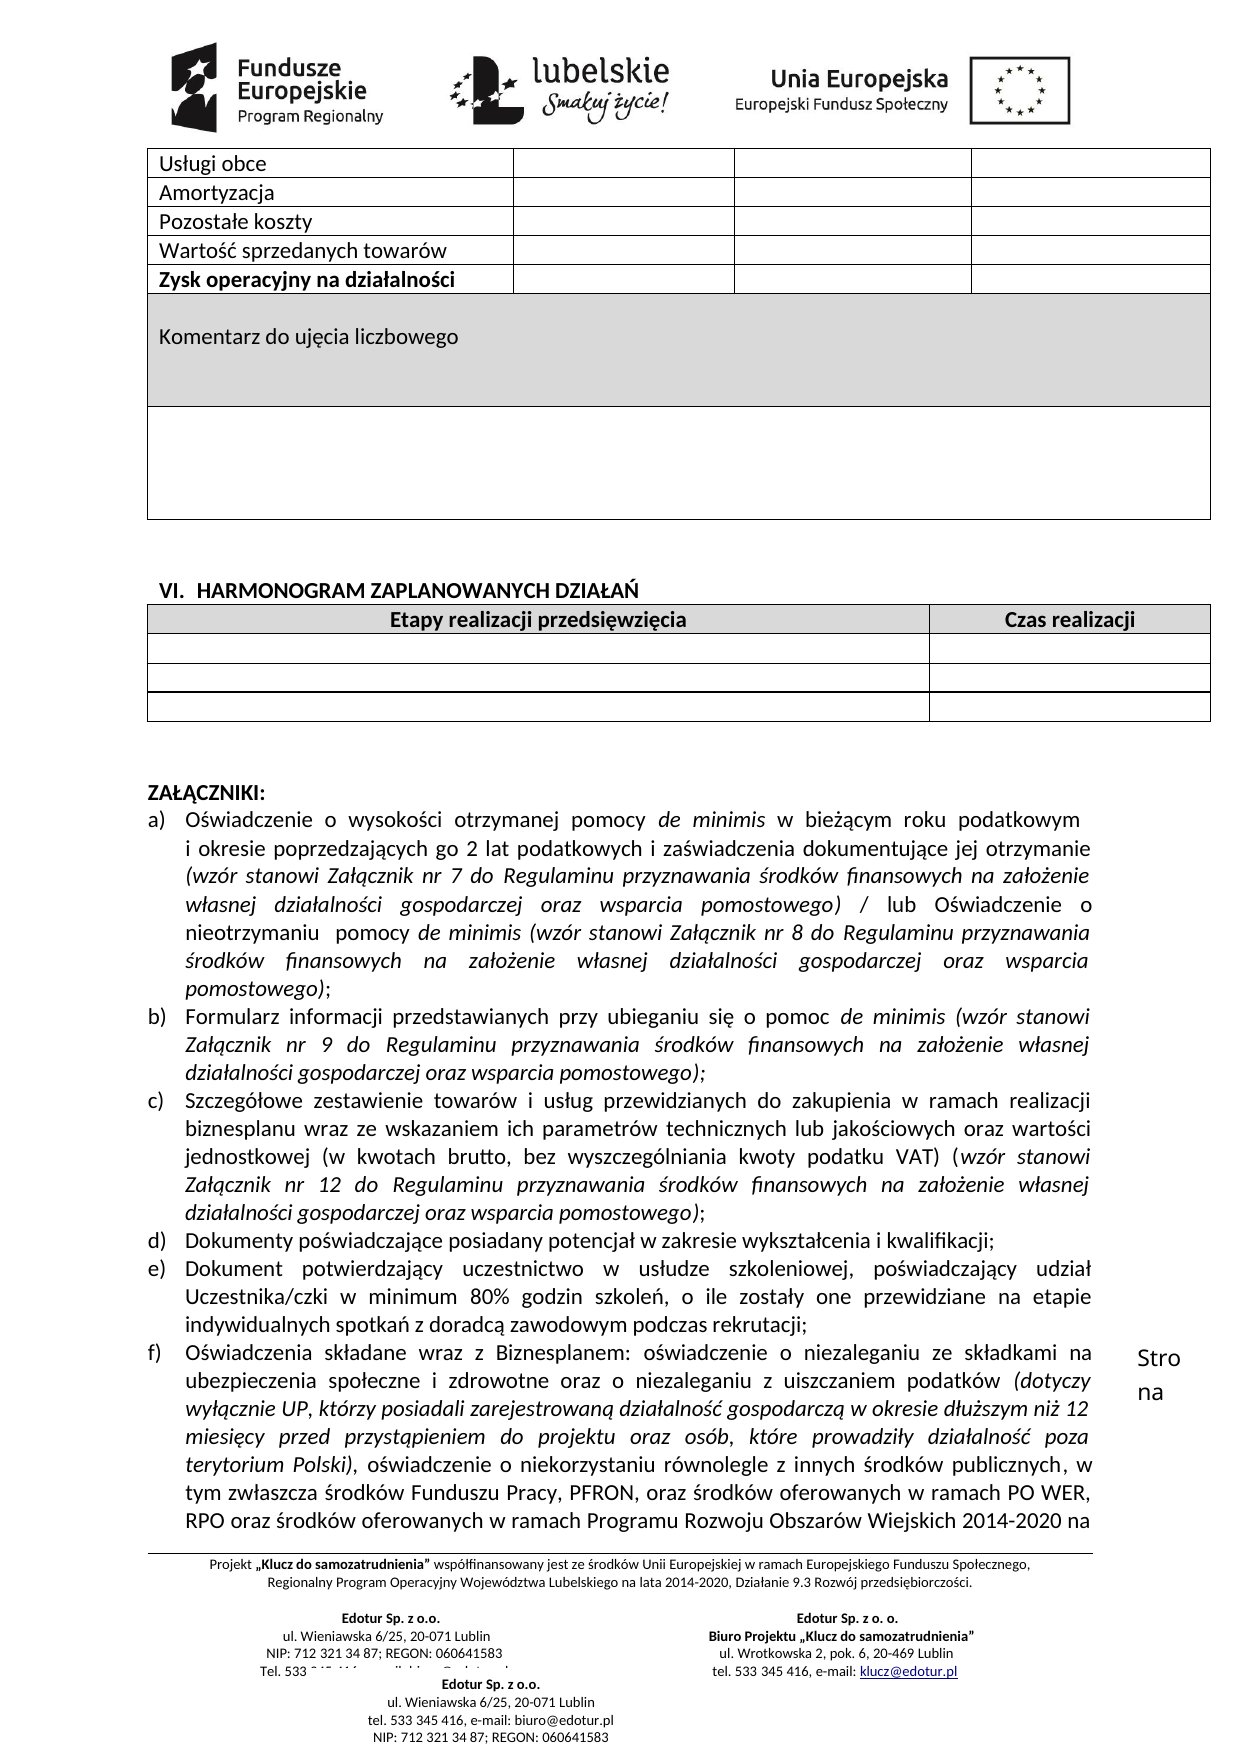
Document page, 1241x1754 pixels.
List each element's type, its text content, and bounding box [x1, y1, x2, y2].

table_cell [514, 207, 734, 235]
list HARMONOGRAM ZAPLANOWANYCH DZIAŁAŃ [185, 576, 1093, 604]
table_header Czas realizacji [930, 605, 1210, 633]
table_cell [972, 178, 1210, 206]
table_header Etapy realizacji przedsięwzięcia [148, 605, 929, 633]
table_cell Wartość sprzedanych towarów [148, 236, 513, 264]
table_cell [972, 265, 1210, 293]
table_cell [735, 149, 971, 177]
table_cell [972, 207, 1210, 235]
list Szczegółowe zestawienie towarów i usług przewidzianych do zakupienia w ramach realizacji biznesplanu wraz ze wskazaniem ich parametrów technicznych lub jakościowych oraz wartości jednostkowej (w kwotach brutto, bez wyszczególniania kwoty podatku VAT) (wzór stanowi Załącznik nr 12 do Regulaminu przyznawania środków finansowych na założenie własnej działalności gospodarczej oraz wsparcia pomostowego); [148, 1086, 1093, 1226]
table_cell [930, 634, 1210, 662]
table_cell [930, 664, 1210, 691]
table_cell Komentarz do ujęcia liczbowego [148, 294, 1210, 406]
list Dokumenty poświadczające posiadany potencjał w zakresie wykształcenia i kwalifikacji; [148, 1226, 1093, 1254]
table_cell [514, 265, 734, 293]
table_cell [148, 693, 929, 721]
table_cell [514, 236, 734, 264]
table_cell [930, 693, 1210, 721]
table_cell Pozostałe koszty [148, 207, 513, 235]
table_cell [735, 178, 971, 206]
table_cell Zysk operacyjny na działalności [148, 265, 513, 293]
table_cell [148, 634, 929, 662]
table_cell [514, 149, 734, 177]
table_cell [514, 178, 734, 206]
table_cell [972, 236, 1210, 264]
list Oświadczenia składane wraz z Biznesplanem: oświadczenie o niezaleganiu ze składkami na ubezpieczenia społeczne i zdrowotne oraz o niezaleganiu z uiszczaniem podatków (dotyczy wyłącznie UP, którzy posiadali zarejestrowaną działalność gospodarczą w okresie dłuższym niż 12 miesięcy przed przystąpieniem do projektu oraz osób, które prowadziły działalność poza terytorium Polski), oświadczenie o niekorzystaniu równolegle z innych środków publicznych, w tym zwłaszcza środków Funduszu Pracy, PFRON, oraz środków oferowanych w ramach PO WER, RPO oraz środków oferowanych w ramach Programu Rozwoju Obszarów Wiejskich 2014-2020 na [148, 1338, 1093, 1534]
table_cell [735, 236, 971, 264]
list Formularz informacji przedstawianych przy ubieganiu się o pomoc de minimis (wzór stanowi Załącznik nr 9 do Regulaminu przyznawania środków finansowych na założenie własnej działalności gospodarczej oraz wsparcia pomostowego); [148, 1002, 1093, 1086]
table_cell Amortyzacja [148, 178, 513, 206]
list Dokument potwierdzający uczestnictwo w usłudze szkoleniowej, poświadczający udział Uczestnika/czki w minimum 80% godzin szkoleń, o ile zostały one przewidziane na etapie indywidualnych spotkań z doradcą zawodowym podczas rekrutacji; [148, 1254, 1093, 1338]
list Oświadczenie o wysokości otrzymanej pomocy de minimis w bieżącym roku podatkowym i okresie poprzedzających go 2 lat podatkowych i zaświadczenia dokumentujące jej otrzymanie (wzór stanowi Załącznik nr 7 do Regulaminu przyznawania środków finansowych na założenie własnej działalności gospodarczej oraz wsparcia pomostowego) / lub Oświadczenie o nieotrzymaniu pomocy de minimis (wzór stanowi Załącznik nr 8 do Regulaminu przyznawania środków finansowych na założenie własnej działalności gospodarczej oraz wsparcia pomostowego); [148, 806, 1093, 1002]
table_cell Usługi obce [148, 149, 513, 177]
table_cell [148, 407, 1210, 519]
text ZAŁĄCZNIKI: [148, 778, 1093, 806]
table_cell [735, 265, 971, 293]
table_cell [972, 149, 1210, 177]
table_cell [148, 664, 929, 691]
table_cell [735, 207, 971, 235]
